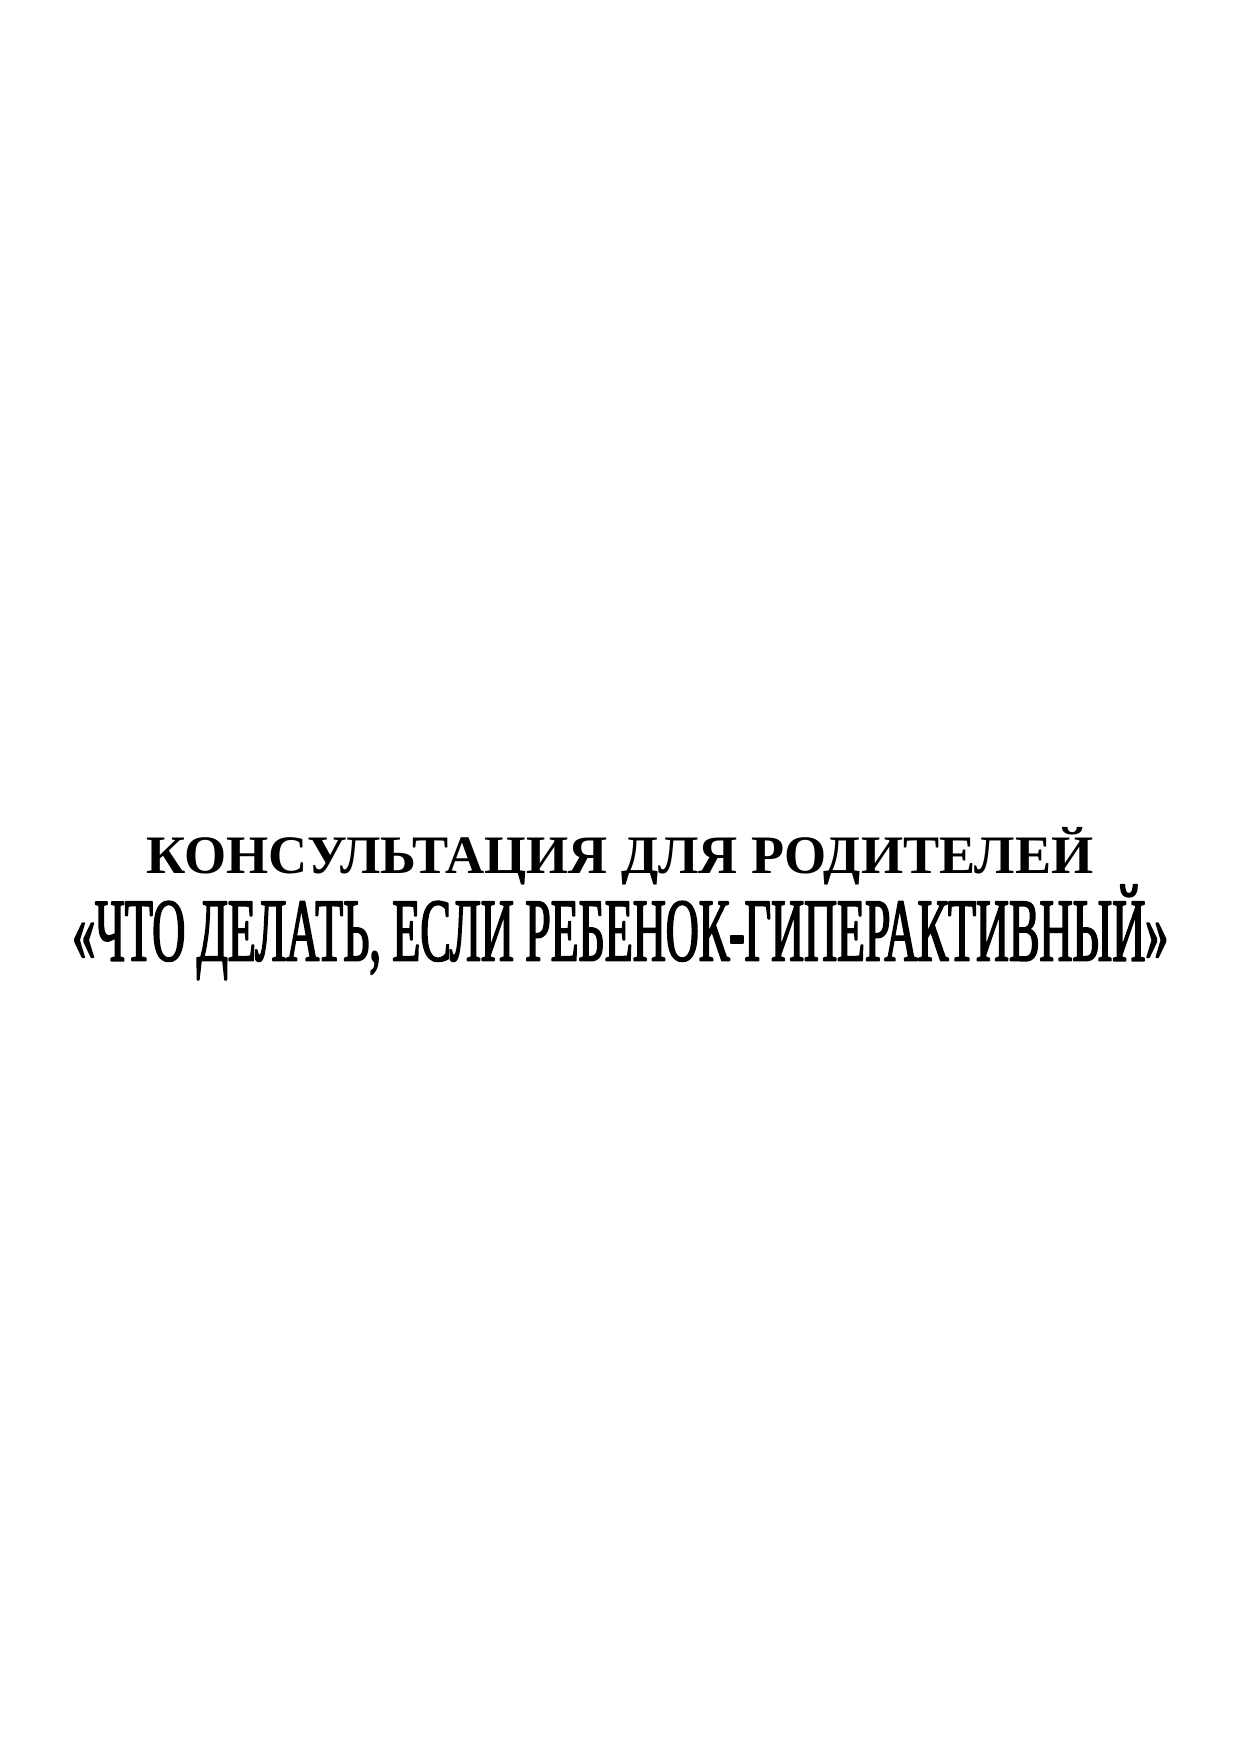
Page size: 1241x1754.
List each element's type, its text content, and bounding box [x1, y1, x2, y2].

text КОНСУЛЬТАЦИЯ ДЛЯ РОДИТЕЛЕЙ [75, 822, 1165, 885]
